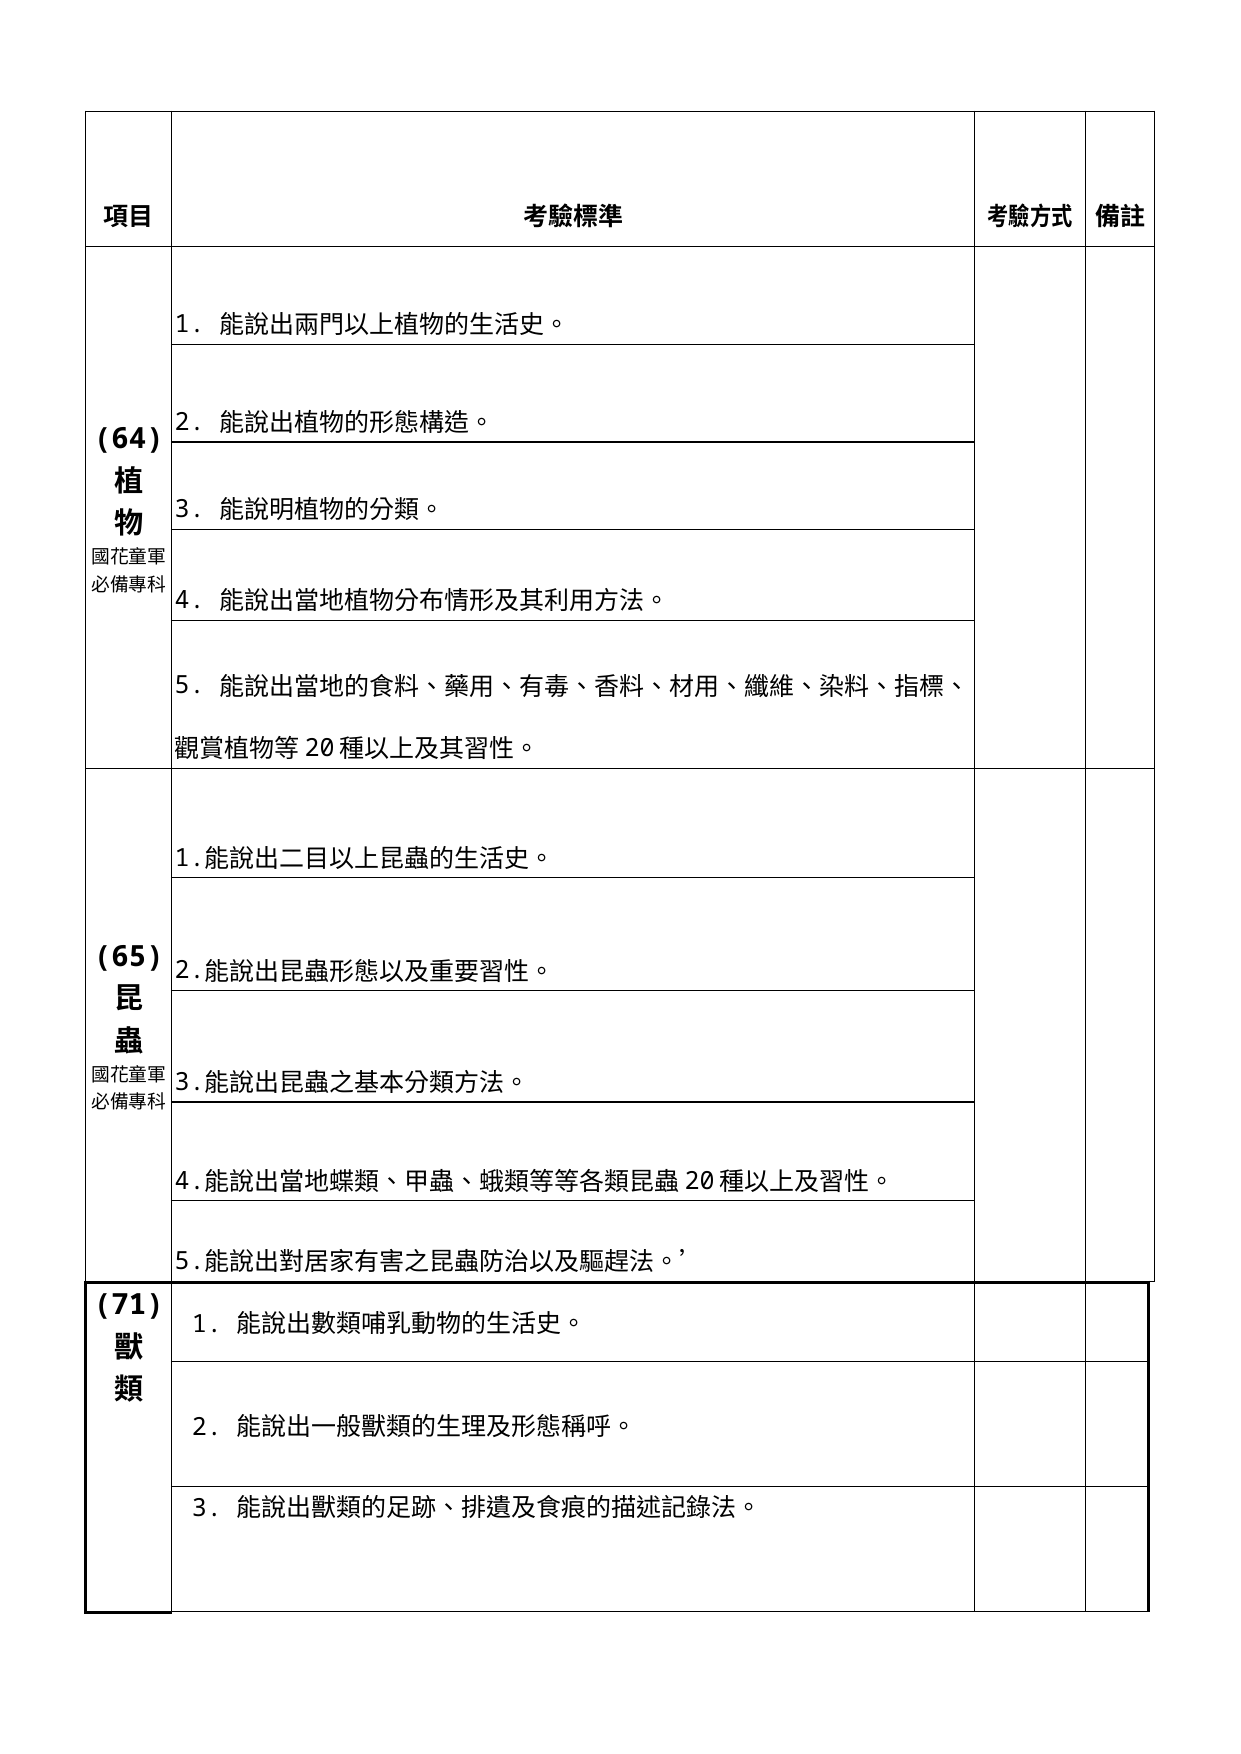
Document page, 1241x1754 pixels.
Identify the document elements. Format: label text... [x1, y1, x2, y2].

table_cell (71) 獸 類 [87, 1284, 171, 1611]
table_cell 項目 [86, 112, 171, 246]
table_cell 3.能說出昆蟲之基本分類方法。 [172, 991, 974, 1101]
table_cell 4. 能說出當地植物分布情形及其利用方法。 [172, 530, 974, 619]
table_cell 1. 能說出數類哺乳動物的生活史。 [172, 1284, 974, 1361]
table_cell [1150, 1486, 1154, 1611]
table_cell 考驗標準 [172, 112, 974, 246]
table_cell 5. 能說出當地的食料、藥用、有毒、香料、材用、纖維、染料、指標、觀賞植物等20種以上及其習性。 [172, 621, 974, 767]
table_cell 1.能說出二目以上昆蟲的生活史。 [172, 769, 974, 877]
table_cell [1086, 1487, 1147, 1611]
table_cell (65) 昆 蟲 國花童軍 必備專科 [86, 769, 171, 1281]
table_cell 2. 能說出一般獸類的生理及形態稱呼。 [172, 1362, 974, 1486]
table_cell 備註 [1086, 112, 1154, 246]
table_cell 考驗方式 [975, 112, 1085, 246]
table_cell [1150, 1361, 1154, 1486]
table_cell 3. 能說出獸類的足跡、排遺及食痕的描述記錄法。 [172, 1487, 974, 1611]
table_cell 5.能說出對居家有害之昆蟲防治以及驅趕法。’ [172, 1201, 974, 1281]
table_cell [975, 1284, 1085, 1361]
table_cell 2. 能說出植物的形態構造。 [172, 345, 974, 441]
table_cell 3. 能說明植物的分類。 [172, 443, 974, 529]
table_cell (64) 植 物 國花童軍 必備專科 [86, 247, 171, 767]
table_cell [975, 247, 1085, 767]
table_cell [1086, 769, 1154, 1281]
table_cell [975, 1362, 1085, 1486]
table_cell [975, 769, 1085, 1281]
table_cell 2.能說出昆蟲形態以及重要習性。 [172, 878, 974, 990]
table_cell [1086, 1284, 1147, 1361]
table_cell [1150, 1282, 1154, 1361]
table_cell [1086, 1362, 1147, 1486]
table_cell 4.能說出當地蝶類、甲蟲、蛾類等等各類昆蟲20種以上及習性。 [172, 1103, 974, 1200]
table_cell [975, 1487, 1085, 1611]
table_cell [1086, 247, 1154, 767]
table_cell 1. 能說出兩門以上植物的生活史。 [172, 247, 974, 344]
